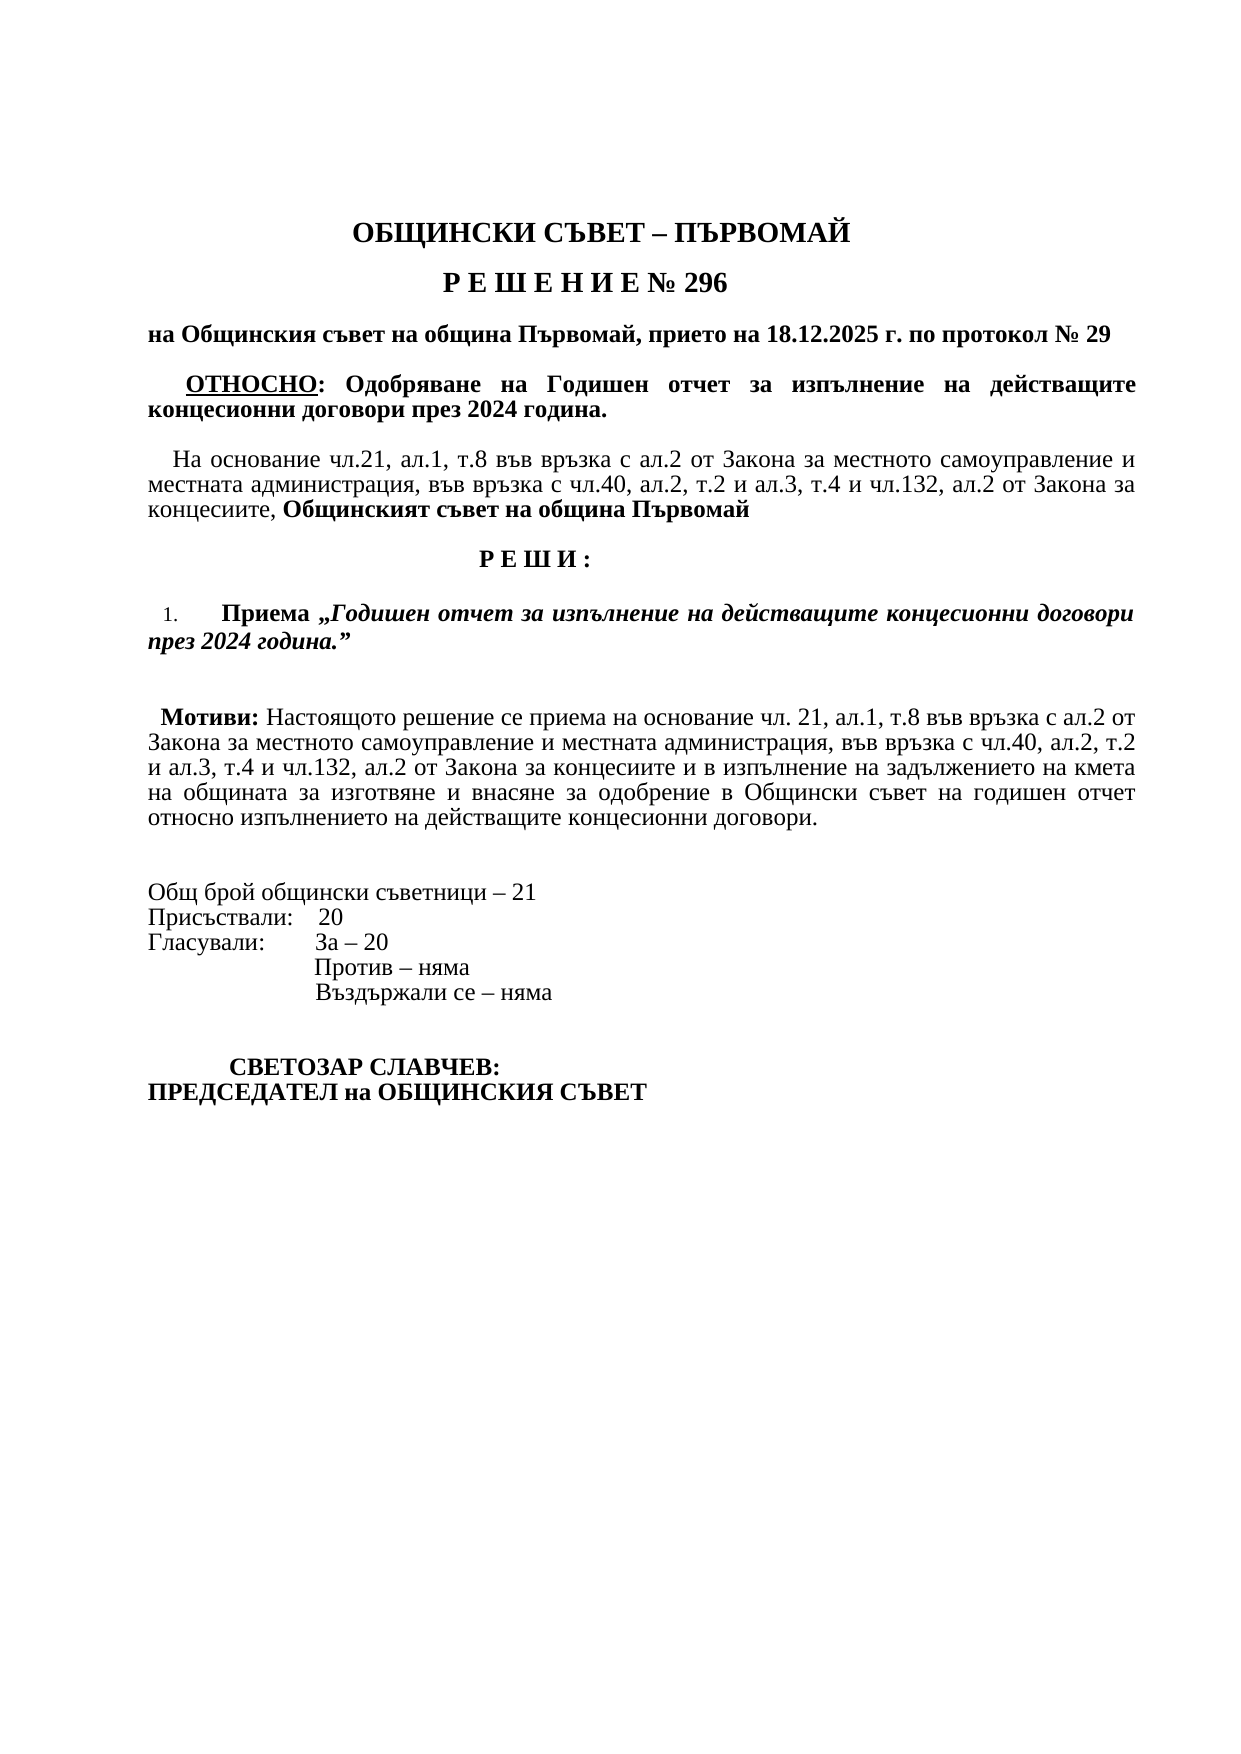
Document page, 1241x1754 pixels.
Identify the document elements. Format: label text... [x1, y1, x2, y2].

text ОБЩИНСКИ СЪВЕТ – ПЪРВОМАЙ [424, 223, 1137, 248]
list Приема „Годишен отчет за изпълнение на действащите концесионни договори през 2024 година.” [148, 598, 1137, 655]
text Р Е Ш Е Н И Е № 296 [443, 273, 1137, 298]
text на Общинския съвет на община Първомай, прието на 18.12.2025 г. по протокол № 29 [148, 323, 1137, 348]
text Присъствали: 20 [148, 905, 1137, 930]
text Против – няма [148, 955, 1137, 980]
text Въздържали се – няма [148, 980, 1137, 1005]
text ОТНОСНО: Одобряване на Годишен отчет за изпълнение на действащите концесионни договори през 2024 година. [148, 373, 1137, 423]
text ОБЩИНСКИ СЪВЕТ – ПЪРВОМАЙ [148, 223, 422, 248]
text Гласували: За – 20 [148, 930, 1137, 955]
text СВЕТОЗАР СЛАВЧЕВ: [148, 1055, 1137, 1080]
text На основание чл.21, ал.1, т.8 във връзка с ал.2 от Закона за местното самоуправление и местната администрация, във връзка с чл.40, ал.2, т.2 и ал.3, т.4 и чл.132, ал.2 от Закона за концесиите, Общинският съвет на община Първомай [148, 448, 1137, 523]
text ПРЕДСЕДАТЕЛ на ОБЩИНСКИЯ СЪВЕТ [148, 1080, 1137, 1105]
text Мотиви: Настоящото решение се приема на основание чл. 21, ал.1, т.8 във връзка с ал.2 от Закона за местното самоуправление и местната администрация, във връзка с чл.40, ал.2, т.2 и ал.3, т.4 и чл.132, ал.2 от Закона за концесиите и в изпълнение на задължението на кмета на общината за изготвяне и внасяне за одобрение в Общински съвет на годишен отчет относно изпълнението на действащите концесионни договори. [148, 705, 1137, 830]
text Р Е Ш И : [148, 548, 1137, 573]
text Общ брой общински съветници – 21 [148, 880, 1137, 905]
